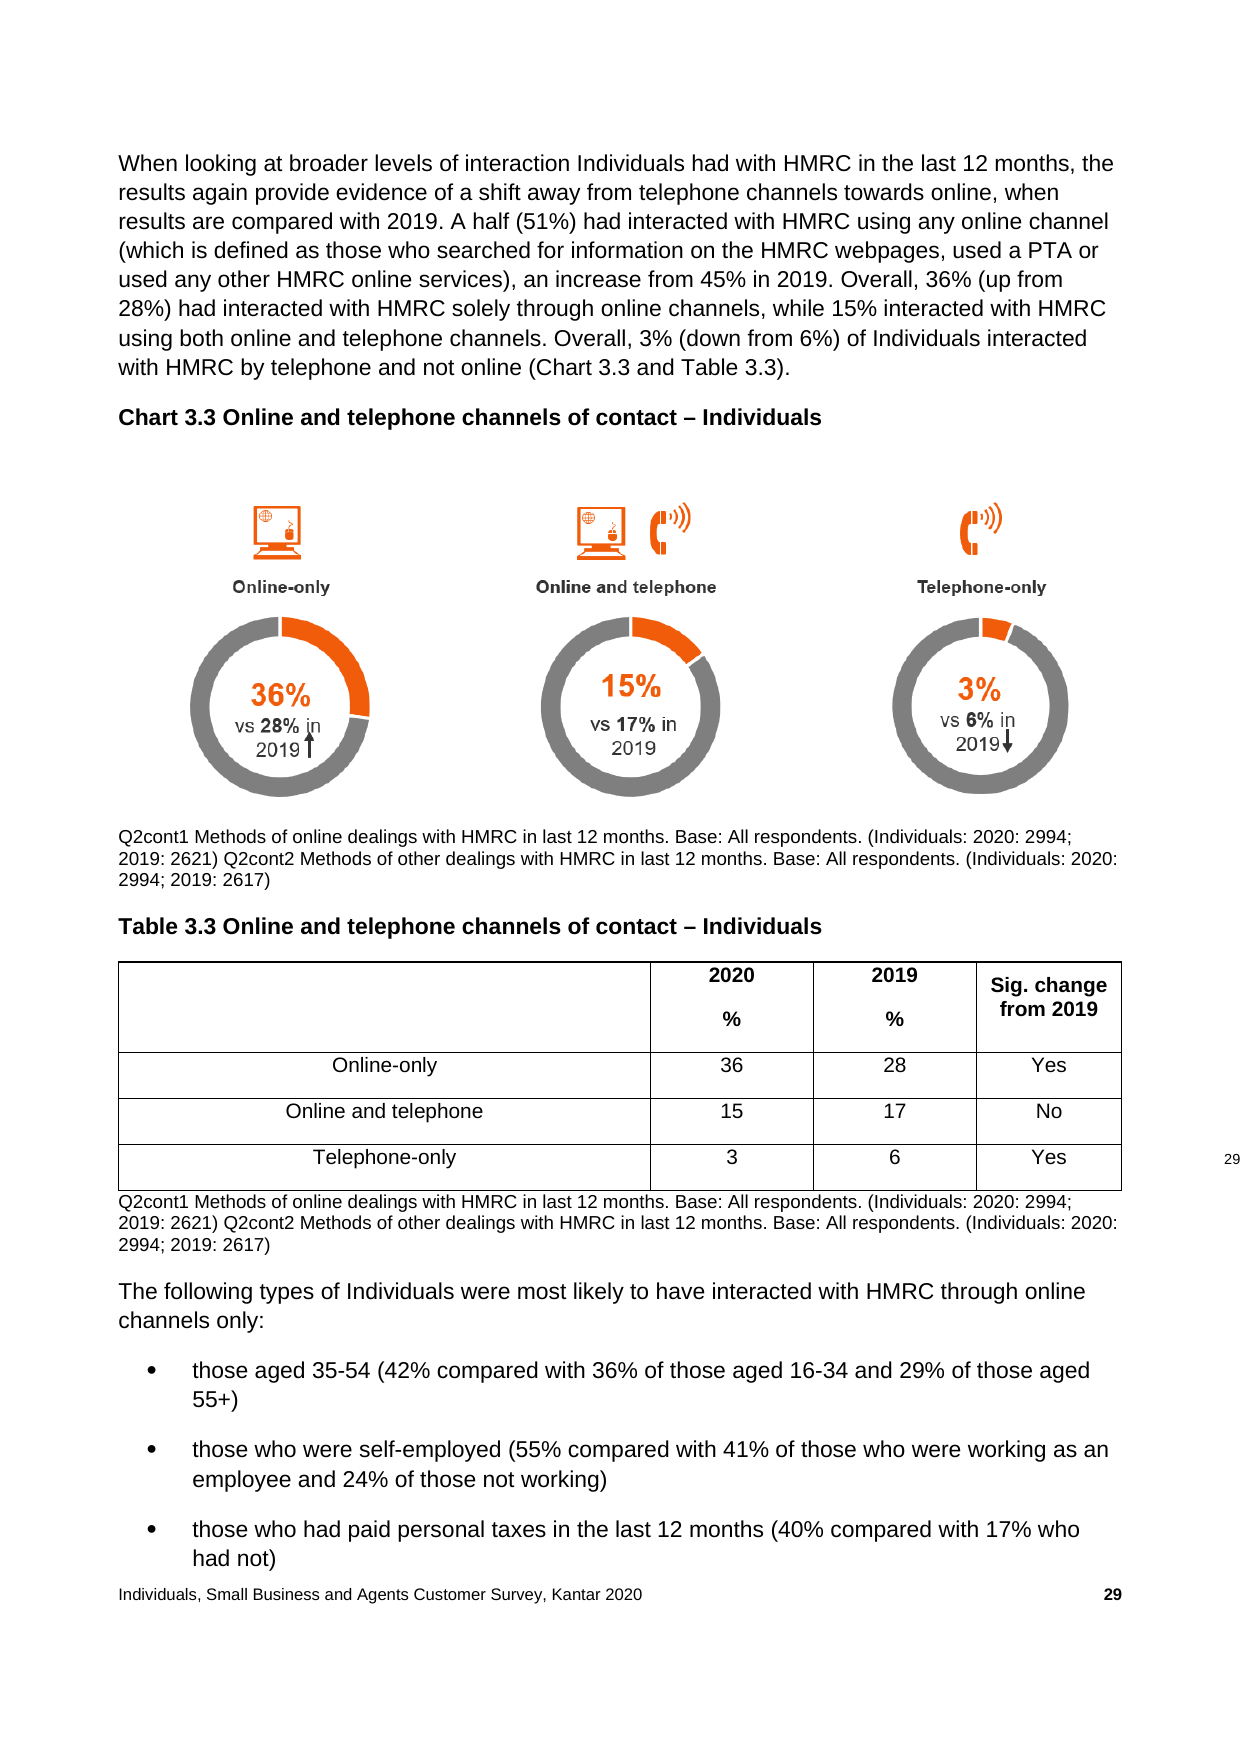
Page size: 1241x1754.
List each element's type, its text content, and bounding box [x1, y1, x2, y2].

table_cell 28 [814, 1053, 976, 1098]
table_cell No [977, 1099, 1121, 1144]
table_cell Online-only [119, 1053, 650, 1098]
text When looking at broader levels of interaction Individuals had with HMRC in the last 12 months, the results again provide evidence of a shift away from telephone channels towards online, when results are compared with 2019. A half (51%) had interacted with HMRC using any online channel (which is defined as those who searched for information on the HMRC webpages, used a PTA or used any other HMRC online services), an increase from 45% in 2019. Overall, 36% (up from 28%) had interacted with HMRC solely through online channels, while 15% interacted with HMRC using both online and telephone channels. Overall, 3% (down from 6%) of Individuals interacted with HMRC by telephone and not online (Chart 3.3 and Table 3.3). [118, 148, 1122, 381]
list those aged 35-54 (42% compared with 36% of those aged 16-34 and 29% of those aged 55+) [148, 1355, 1122, 1414]
text Table 3.3 Online and telephone channels of contact – Individuals [118, 911, 1122, 941]
table_header [119, 963, 650, 1052]
table_cell Yes [977, 1145, 1121, 1189]
text Chart 3.3 Online and telephone channels of contact – Individuals [118, 402, 1122, 431]
table_cell Telephone-only [119, 1145, 650, 1189]
table_header Sig. change from 2019 [977, 963, 1121, 1052]
table_cell 3 [651, 1145, 813, 1189]
table_cell 36 [651, 1053, 813, 1098]
text Q2cont1 Methods of online dealings with HMRC in last 12 months. Base: All respondents. (Individuals: 2020: 2994; 2019: 2621) Q2cont2 Methods of other dealings with HMRC in last 12 months. Base: All respondents. (Individuals: 2020: 2994; 2019: 2617) [118, 844, 1122, 891]
table_cell 17 [814, 1099, 976, 1144]
text The following types of Individuals were most likely to have interacted with HMRC through online channels only: [118, 1276, 1122, 1334]
list those who were self-employed (55% compared with 41% of those who were working as an employee and 24% of those not working) [148, 1434, 1122, 1493]
table_cell 15 [651, 1099, 813, 1144]
text Q2cont1 Methods of online dealings with HMRC in last 12 months. Base: All respondents. (Individuals: 2020: 2994; 2019: 2621) Q2cont2 Methods of other dealings with HMRC in last 12 months. Base: All respondents. (Individuals: 2020: 2994; 2019: 2617) [118, 431, 1122, 448]
table_header 2019 % [814, 963, 976, 1052]
table_cell Yes [977, 1053, 1121, 1098]
table_cell 6 [814, 1145, 976, 1189]
table_header 2020 % [651, 963, 813, 1052]
table_cell Online and telephone [119, 1099, 650, 1144]
list those who had paid personal taxes in the last 12 months (40% compared with 17% who had not) [148, 1514, 1122, 1572]
text Q2cont1 Methods of online dealings with HMRC in last 12 months. Base: All respondents. (Individuals: 2020: 2994; 2019: 2621) Q2cont2 Methods of other dealings with HMRC in last 12 months. Base: All respondents. (Individuals: 2020: 2994; 2019: 2617) [118, 1191, 1122, 1255]
